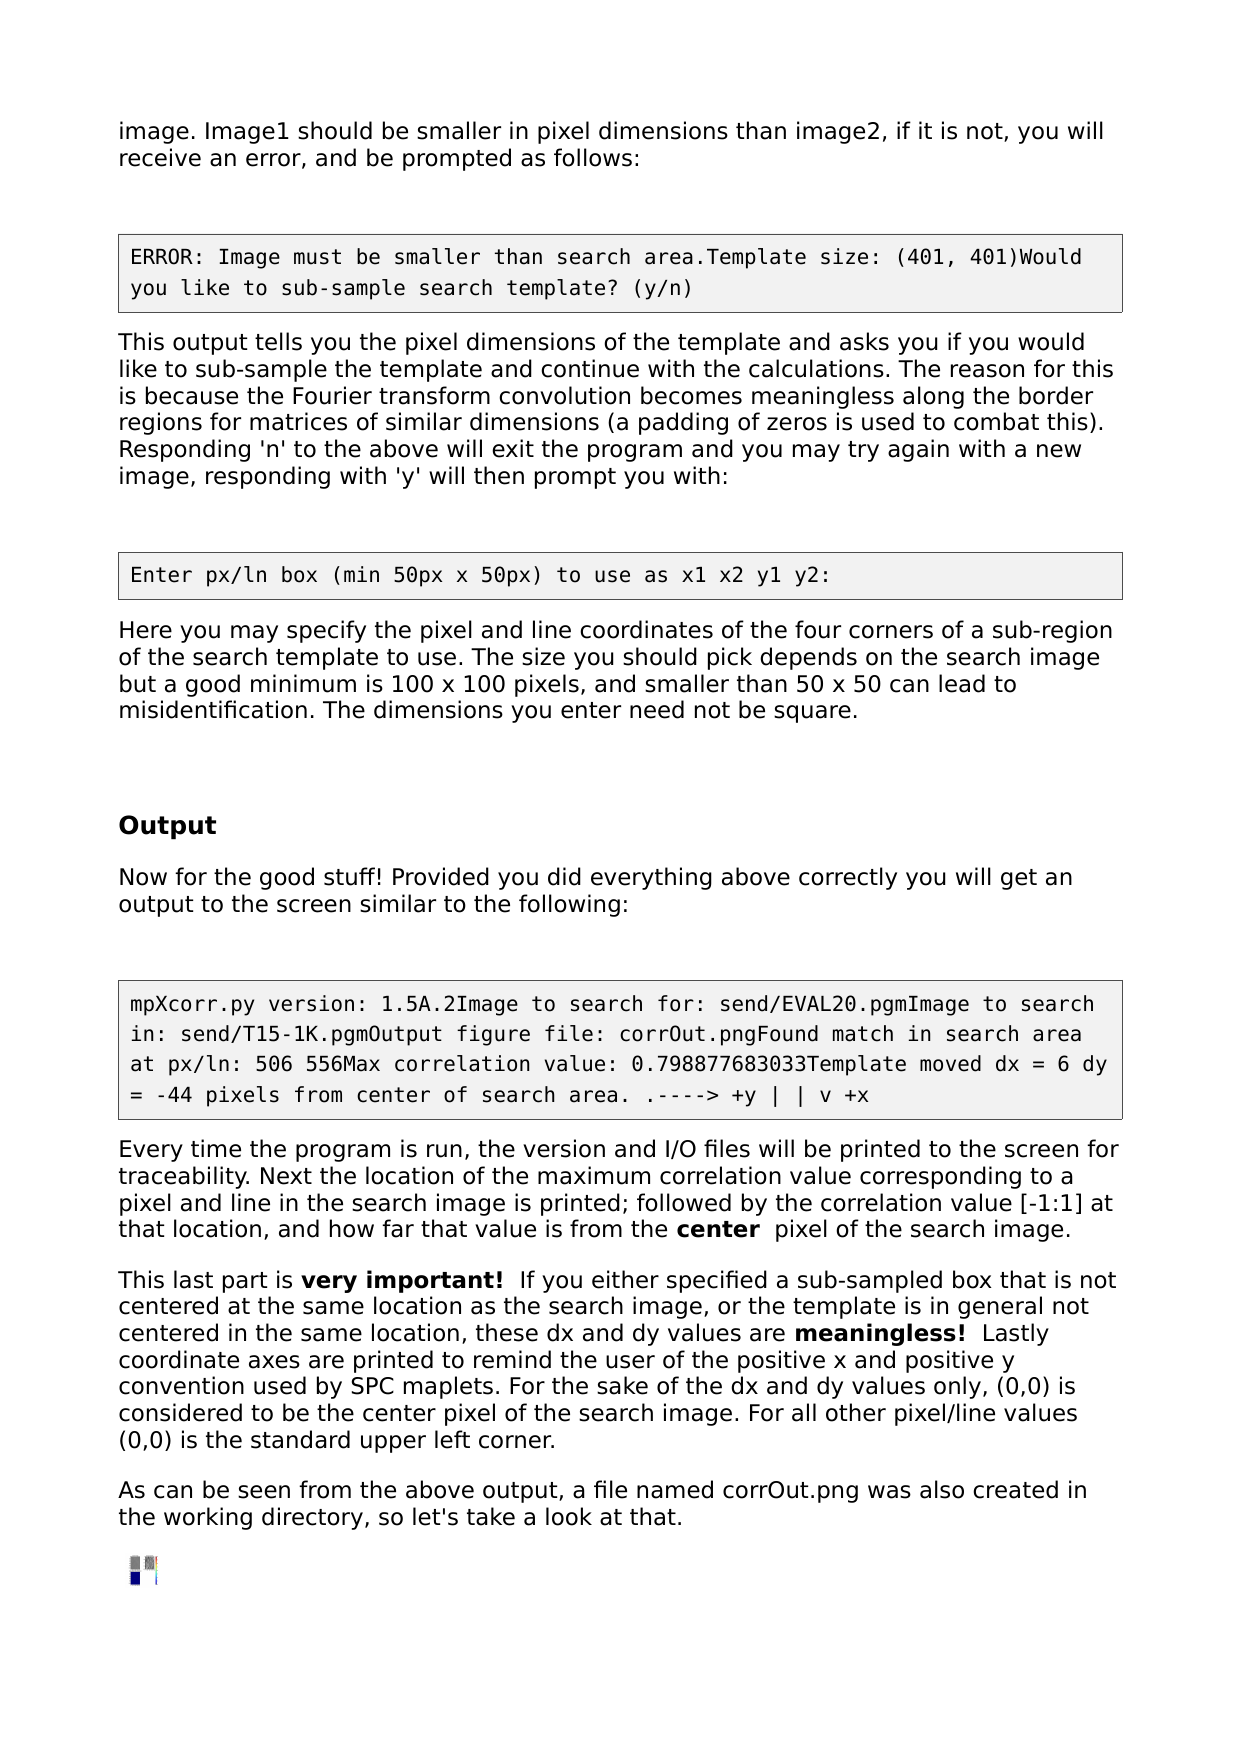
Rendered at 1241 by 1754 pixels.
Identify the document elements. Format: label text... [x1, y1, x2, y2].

text Enter px/ln box (min 50px x 50px) to use as x1 x2 y1 y2: [119, 553, 1122, 599]
text Now for the good stuff! Provided you did everything above correctly you will get an output to the screen similar to the following: [118, 864, 1122, 918]
text This last part is very important! If you either specified a sub-sampled box that is not centered at the same location as the search image, or the template is in general not centered in the same location, these dx and dy values are meaningless! Lastly coordinate axes are printed to remind the user of the positive x and positive y convention used by SPC maplets. For the sake of the dx and dy values only, (0,0) is considered to be the center pixel of the search image. For all other pixel/line values (0,0) is the standard upper left corner. [118, 1267, 1122, 1453]
subtitle Output [118, 811, 1122, 840]
text Every time the program is run, the version and I/O files will be printed to the screen for traceability. Next the location of the maximum correlation value corresponding to a pixel and line in the search image is printed; followed by the correlation value [-1:1] at that location, and how far that value is from the center pixel of the search image. [118, 1137, 1122, 1243]
text Here you may specify the pixel and line coordinates of the four corners of a sub-region of the search template to use. The size you should pick depends on the search image but a good minimum is 100 x 100 pixels, and smaller than 50 x 50 can lead to misidentification. The dimensions you enter need not be square. [118, 617, 1122, 724]
text As can be seen from the above output, a file named corrOut.png was also created in the working directory, so let's take a look at that. [118, 1477, 1122, 1530]
text ERROR: Image must be smaller than search area.Template size: (401, 401)Would you like to sub-sample search template? (y/n) [119, 235, 1122, 312]
text image. Image1 should be smaller in pixel dimensions than image2, if it is not, you will receive an error, and be prompted as follows: [118, 118, 1122, 171]
text mpXcorr.py version: 1.5A.2Image to search for: send/EVAL20.pgmImage to search in: send/T15-1K.pgmOutput figure file: corrOut.pngFound match in search area at px/ln: 506 556Max correlation value: 0.798877683033Template moved dx = 6 dy = -44 pixels from center of search area. .----> +y | | v +x [119, 981, 1122, 1119]
text This output tells you the pixel dimensions of the template and asks you if you would like to sub-sample the template and continue with the calculations. The reason for this is because the Fourier transform convolution becomes meaningless along the border regions for matrices of similar dimensions (a padding of zeros is used to combat this). Responding 'n' to the above will exit the program and you may try again with a new image, responding with 'y' will then prompt you with: [118, 329, 1122, 489]
picture [125, 1553, 159, 1588]
